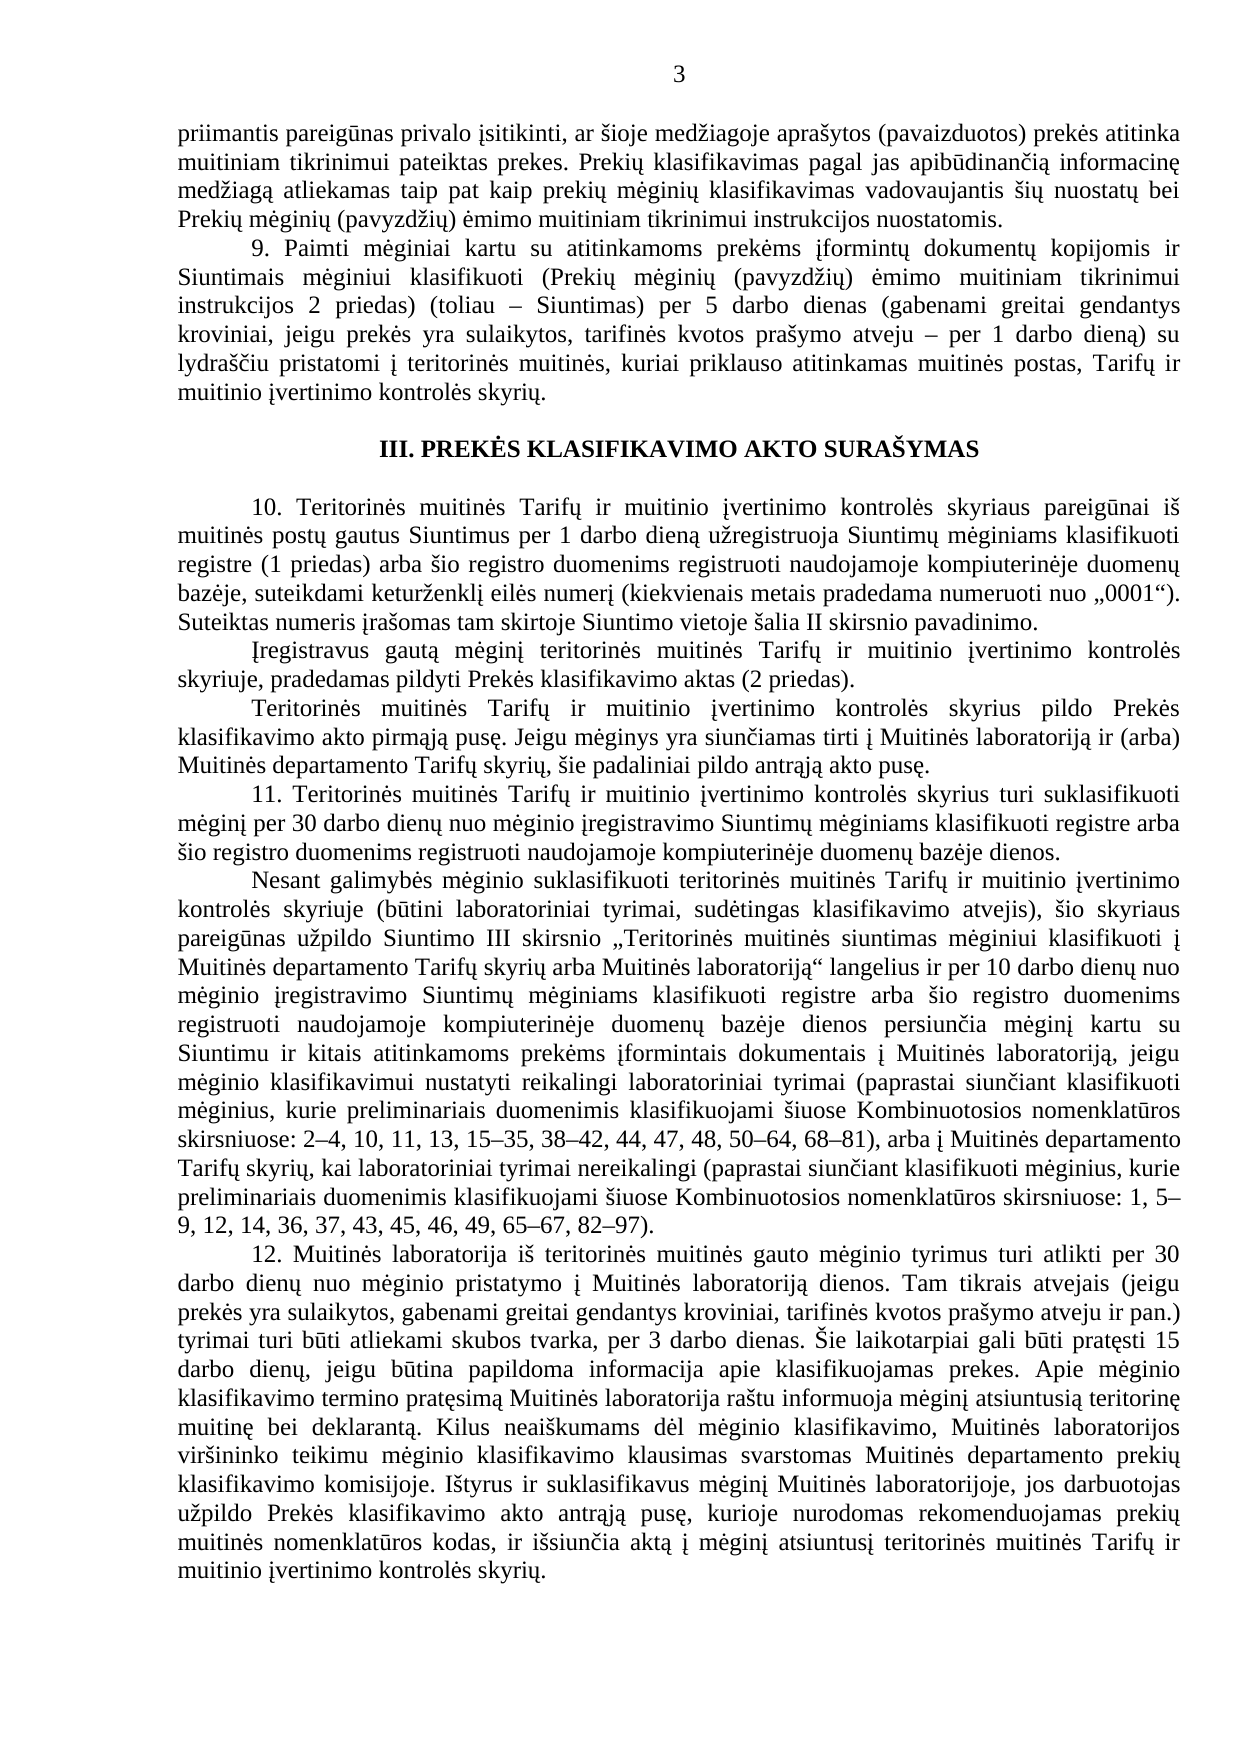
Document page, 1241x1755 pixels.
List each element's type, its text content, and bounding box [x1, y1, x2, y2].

text priimantis pareigūnas privalo įsitikinti, ar šioje medžiagoje aprašytos (pavaizduotos) prekės atitinka muitiniam tikrinimui pateiktas prekes. Prekių klasifikavimas pagal jas apibūdinančią informacinę medžiagą atliekamas taip pat kaip prekių mėginių klasifikavimas vadovaujantis šių nuostatų bei Prekių mėginių (pavyzdžių) ėmimo muitiniam tikrinimui instrukcijos nuostatomis. [177, 118, 1181, 233]
text 10. Teritorinės muitinės Tarifų ir muitinio įvertinimo kontrolės skyriaus pareigūnai iš muitinės postų gautus Siuntimus per 1 darbo dieną užregistruoja Siuntimų mėginiams klasifikuoti registre (1 priedas) arba šio registro duomenims registruoti naudojamoje kompiuterinėje duomenų bazėje, suteikdami keturženklį eilės numerį (kiekvienais metais pradedama numeruoti nuo „0001“). Suteiktas numeris įrašomas tam skirtoje Siuntimo vietoje šalia II skirsnio pavadinimo. [177, 492, 1181, 636]
text Įregistravus gautą mėginį teritorinės muitinės Tarifų ir muitinio įvertinimo kontrolės skyriuje, pradedamas pildyti Prekės klasifikavimo aktas (2 priedas). [177, 636, 1181, 693]
text Teritorinės muitinės Tarifų ir muitinio įvertinimo kontrolės skyrius pildo Prekės klasifikavimo akto pirmąją pusę. Jeigu mėginys yra siunčiamas tirti į Muitinės laboratoriją ir (arba) Muitinės departamento Tarifų skyrių, šie padaliniai pildo antrąją akto pusę. [177, 693, 1181, 779]
text 11. Teritorinės muitinės Tarifų ir muitinio įvertinimo kontrolės skyrius turi suklasifikuoti mėginį per 30 darbo dienų nuo mėginio įregistravimo Siuntimų mėginiams klasifikuoti registre arba šio registro duomenims registruoti naudojamoje kompiuterinėje duomenų bazėje dienos. [177, 779, 1181, 866]
text 9. Paimti mėginiai kartu su atitinkamoms prekėms įformintų dokumentų kopijomis ir Siuntimais mėginiui klasifikuoti (Prekių mėginių (pavyzdžių) ėmimo muitiniam tikrinimui instrukcijos 2 priedas) (toliau – Siuntimas) per 5 darbo dienas (gabenami greitai gendantys kroviniai, jeigu prekės yra sulaikytos, tarifinės kvotos prašymo atveju – per 1 darbo dieną) su lydraščiu pristatomi į teritorinės muitinės, kuriai priklauso atitinkamas muitinės postas, Tarifų ir muitinio įvertinimo kontrolės skyrių. [177, 233, 1181, 406]
text III. PREKĖS KLASIFIKAVIMO AKTO SURAŠYMAS [177, 434, 1181, 463]
text Nesant galimybės mėginio suklasifikuoti teritorinės muitinės Tarifų ir muitinio įvertinimo kontrolės skyriuje (būtini laboratoriniai tyrimai, sudėtingas klasifikavimo atvejis), šio skyriaus pareigūnas užpildo Siuntimo III skirsnio „Teritorinės muitinės siuntimas mėginiui klasifikuoti į Muitinės departamento Tarifų skyrių arba Muitinės laboratoriją“ langelius ir per 10 darbo dienų nuo mėginio įregistravimo Siuntimų mėginiams klasifikuoti registre arba šio registro duomenims registruoti naudojamoje kompiuterinėje duomenų bazėje dienos persiunčia mėginį kartu su Siuntimu ir kitais atitinkamoms prekėms įformintais dokumentais į Muitinės laboratoriją, jeigu mėginio klasifikavimui nustatyti reikalingi laboratoriniai tyrimai (paprastai siunčiant klasifikuoti mėginius, kurie preliminariais duomenimis klasifikuojami šiuose Kombinuotosios nomenklatūros skirsniuose: 2–4, 10, 11, 13, 15–35, 38–42, 44, 47, 48, 50–64, 68–81), arba į Muitinės departamento Tarifų skyrių, kai laboratoriniai tyrimai nereikalingi (paprastai siunčiant klasifikuoti mėginius, kurie preliminariais duomenimis klasifikuojami šiuose Kombinuotosios nomenklatūros skirsniuose: 1, 5–9, 12, 14, 36, 37, 43, 45, 46, 49, 65–67, 82–97). [177, 866, 1181, 1239]
text 12. Muitinės laboratorija iš teritorinės muitinės gauto mėginio tyrimus turi atlikti per 30 darbo dienų nuo mėginio pristatymo į Muitinės laboratoriją dienos. Tam tikrais atvejais (jeigu prekės yra sulaikytos, gabenami greitai gendantys kroviniai, tarifinės kvotos prašymo atveju ir pan.) tyrimai turi būti atliekami skubos tvarka, per 3 darbo dienas. Šie laikotarpiai gali būti pratęsti 15 darbo dienų, jeigu būtina papildoma informacija apie klasifikuojamas prekes. Apie mėginio klasifikavimo termino pratęsimą Muitinės laboratorija raštu informuoja mėginį atsiuntusią teritorinę muitinę bei deklarantą. Kilus neaiškumams dėl mėginio klasifikavimo, Muitinės laboratorijos viršininko teikimu mėginio klasifikavimo klausimas svarstomas Muitinės departamento prekių klasifikavimo komisijoje. Ištyrus ir suklasifikavus mėginį Muitinės laboratorijoje, jos darbuotojas užpildo Prekės klasifikavimo akto antrąją pusę, kurioje nurodomas rekomenduojamas prekių muitinės nomenklatūros kodas, ir išsiunčia aktą į mėginį atsiuntusį teritorinės muitinės Tarifų ir muitinio įvertinimo kontrolės skyrių. [177, 1239, 1181, 1584]
